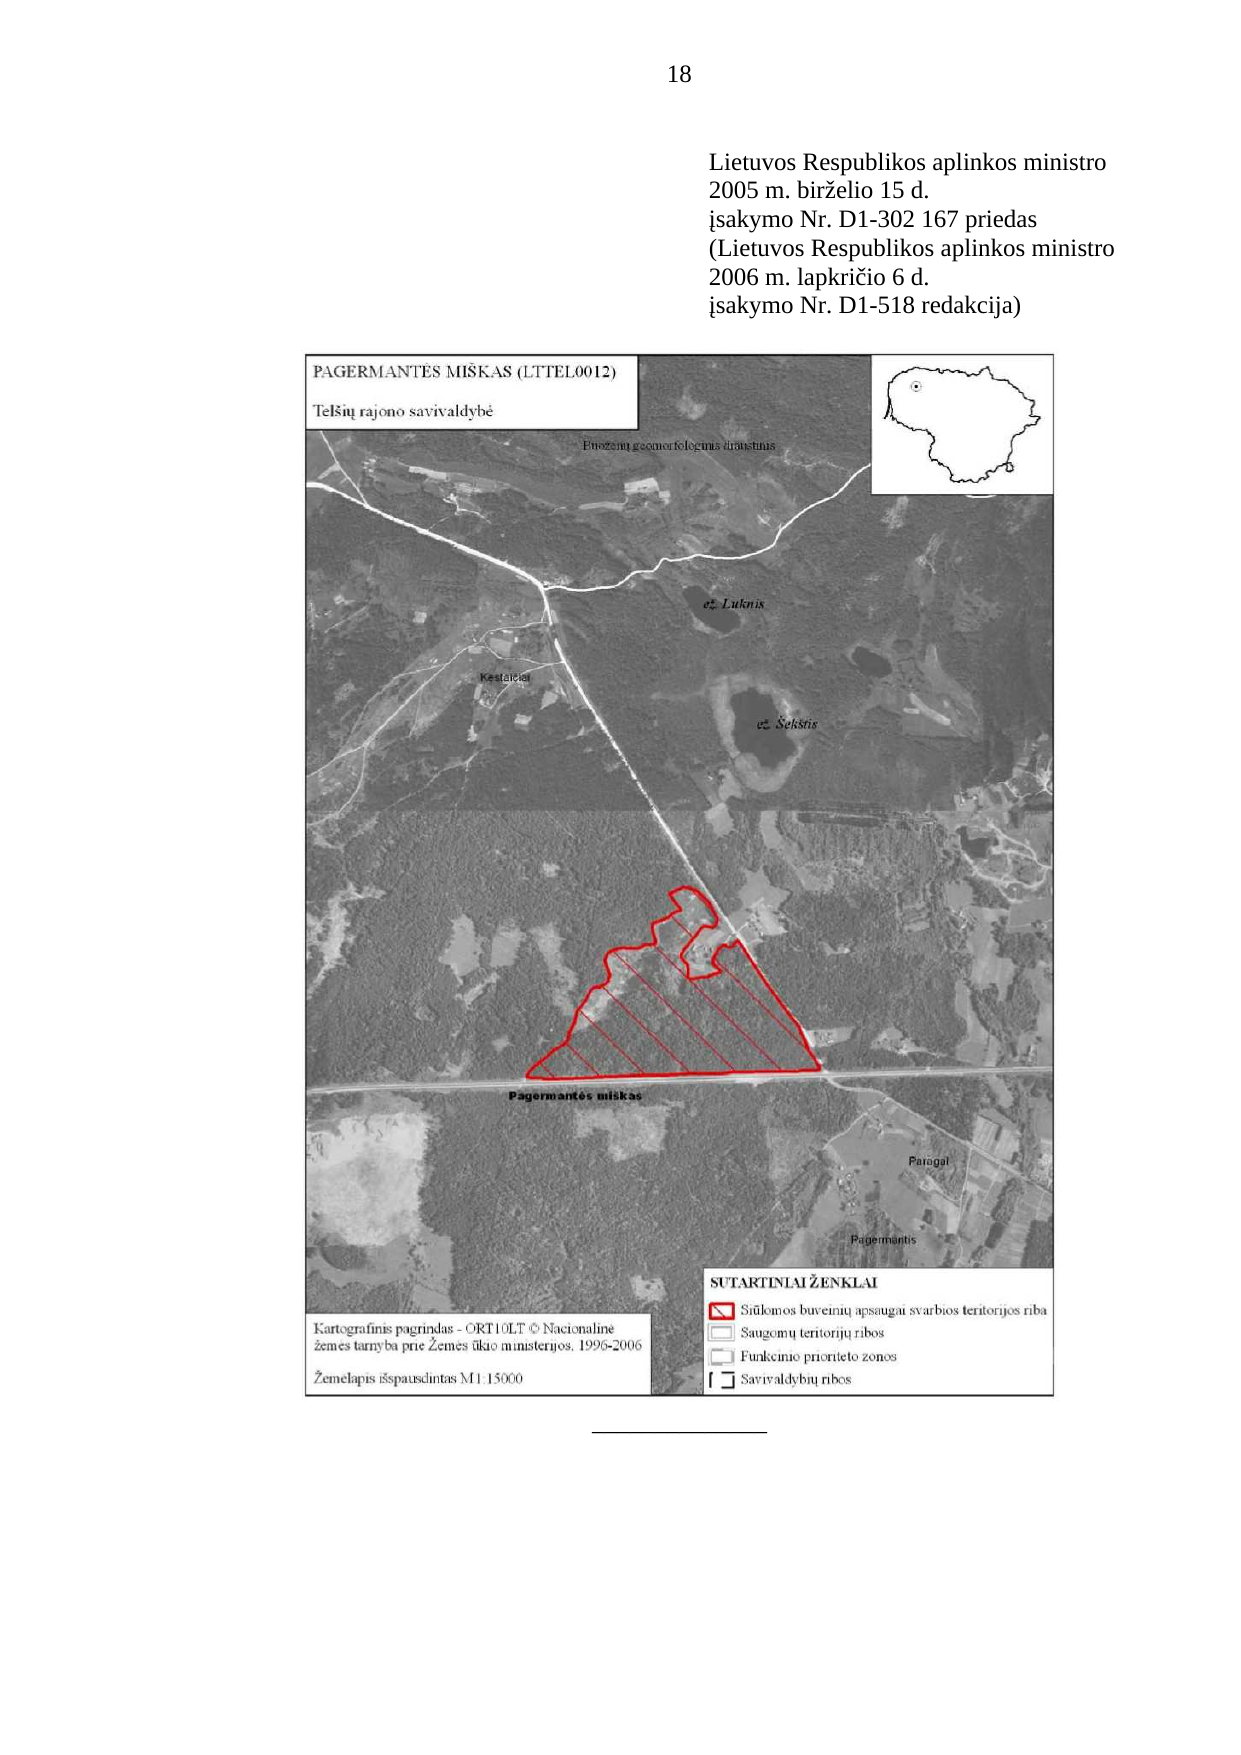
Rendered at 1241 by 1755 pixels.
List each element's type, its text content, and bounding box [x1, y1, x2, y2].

text įsakymo Nr. D1-518 redakcija) [177, 291, 1181, 319]
text įsakymo Nr. D1-302 167 priedas [177, 204, 1181, 233]
text ______________ [177, 1407, 1181, 1436]
text 2006 m. lapkričio 6 d. [177, 262, 1181, 291]
text Lietuvos Respublikos aplinkos ministro [177, 147, 1181, 176]
text (Lietuvos Respublikos aplinkos ministro [177, 233, 1181, 262]
text 2005 m. birželio 15 d. [177, 176, 1181, 204]
